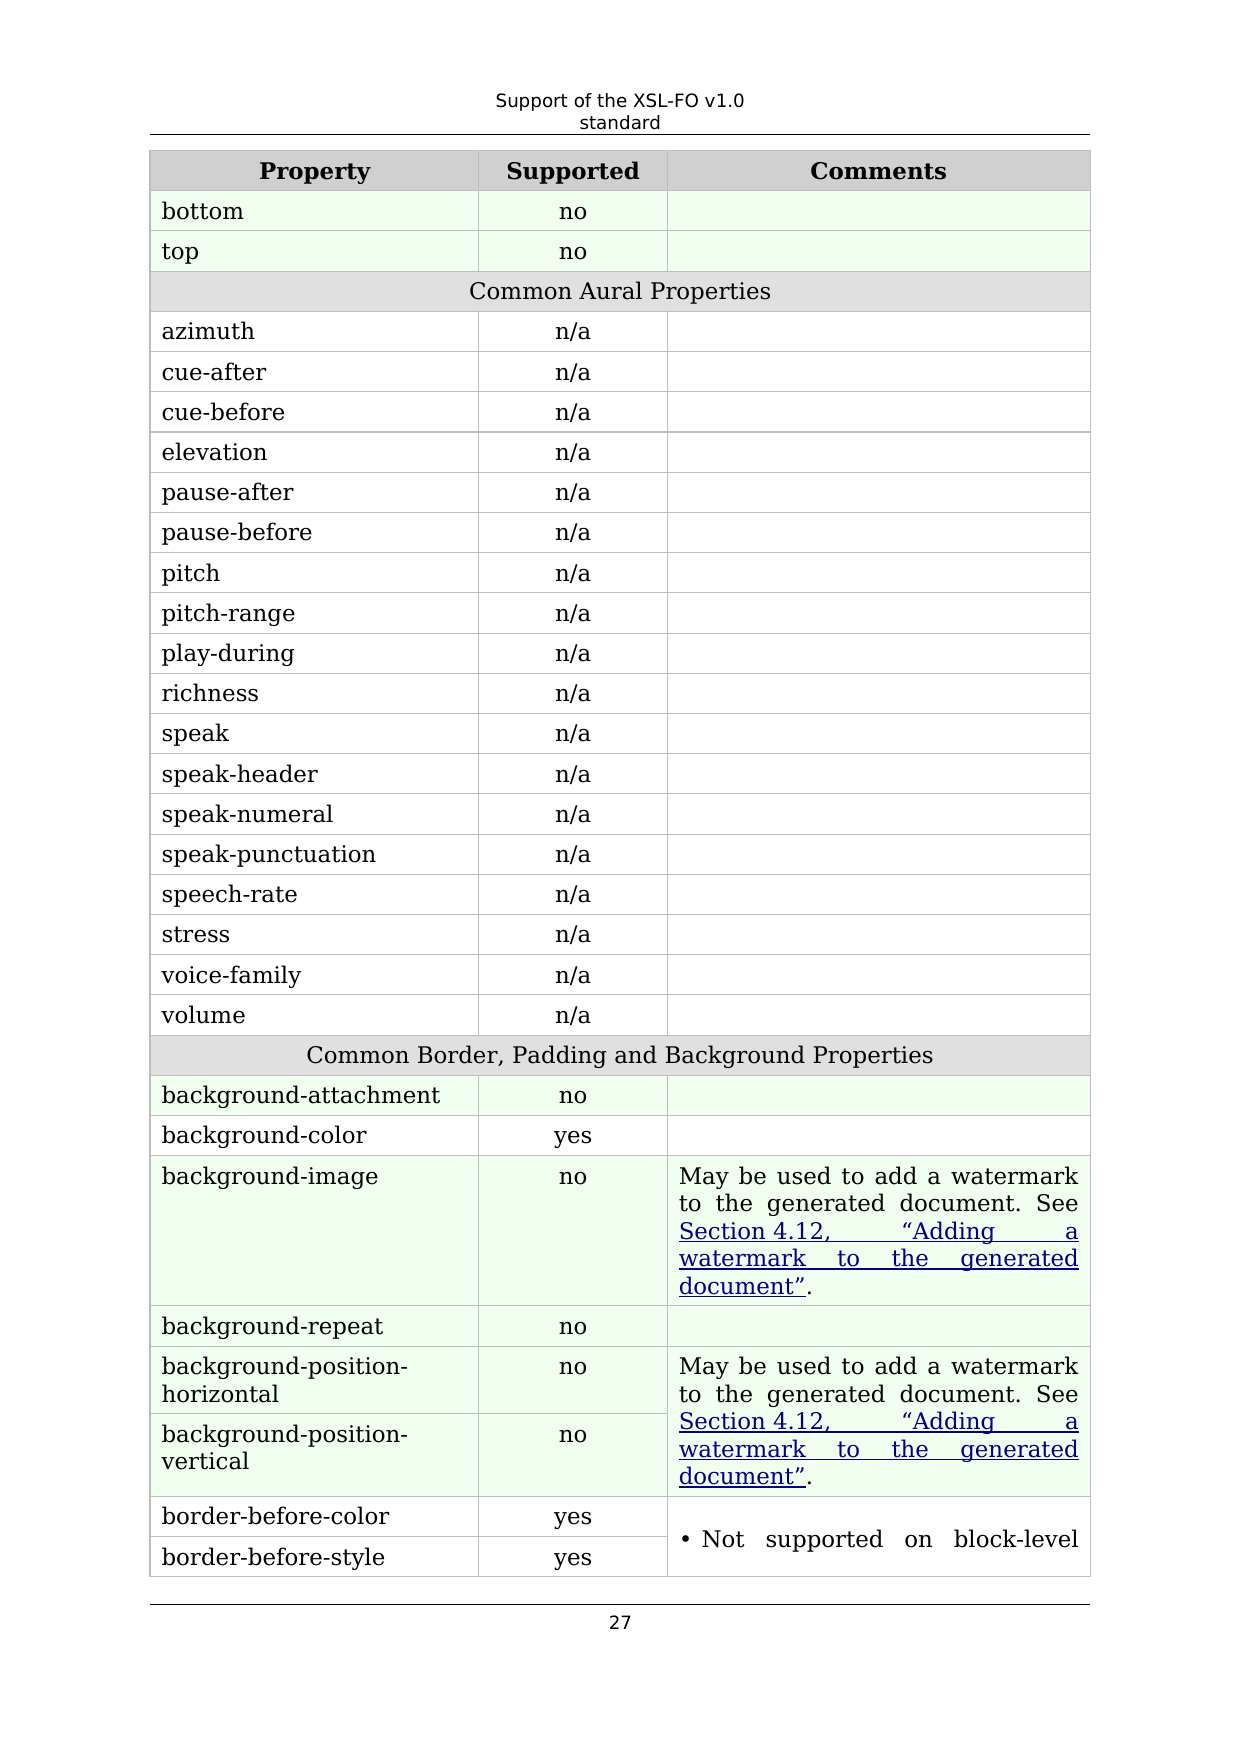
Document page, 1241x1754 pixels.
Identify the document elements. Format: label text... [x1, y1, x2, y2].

table_cell no [479, 1156, 667, 1305]
table_cell speak-numeral [151, 794, 478, 833]
table_cell [668, 955, 1090, 994]
table_cell [668, 191, 1090, 230]
table_cell cue-before [151, 392, 478, 431]
table_cell n/a [479, 955, 667, 994]
table_cell no [479, 1414, 667, 1496]
table_cell [668, 593, 1090, 632]
table_cell n/a [479, 553, 667, 592]
table_cell pause-before [151, 513, 478, 552]
table_cell background-position-vertical [151, 1414, 478, 1496]
table_cell [668, 995, 1090, 1034]
table_cell azimuth [151, 312, 478, 351]
table_cell [668, 714, 1090, 753]
table_cell [668, 754, 1090, 793]
table_cell n/a [479, 875, 667, 914]
table_cell speech-rate [151, 875, 478, 914]
table_cell border-before-color [151, 1497, 478, 1536]
table_cell [668, 473, 1090, 512]
table_cell [668, 915, 1090, 954]
table_cell n/a [479, 433, 667, 472]
table_cell cue-after [151, 352, 478, 391]
table_cell Common Border, Padding and Background Properties [151, 1036, 1090, 1075]
table_cell stress [151, 915, 478, 954]
table_cell [668, 674, 1090, 713]
table_cell volume [151, 995, 478, 1034]
table_cell Common Aural Properties [151, 272, 1090, 311]
table_cell n/a [479, 593, 667, 632]
table_cell [668, 1116, 1090, 1155]
table_cell pause-after [151, 473, 478, 512]
table_cell no [479, 1306, 667, 1346]
table_cell n/a [479, 513, 667, 552]
table_header Property [151, 151, 478, 190]
table_cell n/a [479, 754, 667, 793]
table_cell [668, 312, 1090, 351]
table_cell n/a [479, 352, 667, 391]
table_cell pitch-range [151, 593, 478, 632]
table_cell yes [479, 1116, 667, 1155]
table_cell May be used to add a watermark to the generated document. See Section 4.12, “Adding a watermark to the generated document”. [668, 1156, 1090, 1305]
table_cell [668, 352, 1090, 391]
table_cell background-image [151, 1156, 478, 1305]
table_cell n/a [479, 473, 667, 512]
table_cell [668, 392, 1090, 431]
table_cell [668, 634, 1090, 673]
table_cell top [151, 231, 478, 271]
table_cell no [479, 231, 667, 271]
table_cell n/a [479, 392, 667, 431]
table_cell no [479, 1347, 667, 1413]
table_cell speak-punctuation [151, 835, 478, 874]
table_cell [668, 835, 1090, 874]
table_cell Not supported on block-level objects that contain other block-level objects (output format limitation). Not supported on inline objects that contain other objects (output format limitation). [668, 1497, 1090, 1576]
table_cell yes [479, 1497, 667, 1536]
table_cell [668, 433, 1090, 472]
table_cell elevation [151, 433, 478, 472]
table_cell pitch [151, 553, 478, 592]
table_cell background-attachment [151, 1076, 478, 1115]
table_cell background-position-horizontal [151, 1347, 478, 1413]
table_cell n/a [479, 634, 667, 673]
table_cell [668, 1076, 1090, 1115]
table_cell no [479, 191, 667, 230]
table_cell n/a [479, 312, 667, 351]
table_cell n/a [479, 835, 667, 874]
table_cell n/a [479, 995, 667, 1034]
table_cell voice-family [151, 955, 478, 994]
table_cell [668, 875, 1090, 914]
table_cell n/a [479, 794, 667, 833]
table_cell [668, 553, 1090, 592]
table_cell play-during [151, 634, 478, 673]
table_cell speak [151, 714, 478, 753]
table_cell background-repeat [151, 1306, 478, 1346]
table_cell border-before-style [151, 1537, 478, 1576]
table_header Supported [479, 151, 667, 190]
table_cell n/a [479, 714, 667, 753]
table_cell n/a [479, 674, 667, 713]
table_cell no [479, 1076, 667, 1115]
table_cell richness [151, 674, 478, 713]
table_cell speak-header [151, 754, 478, 793]
table_cell [668, 231, 1090, 271]
table_cell n/a [479, 915, 667, 954]
table_cell bottom [151, 191, 478, 230]
table_cell [668, 794, 1090, 833]
table_cell [668, 513, 1090, 552]
table_cell background-color [151, 1116, 478, 1155]
table_cell yes [479, 1537, 667, 1576]
table_cell [668, 1306, 1090, 1346]
table_header Comments [668, 151, 1090, 190]
table_cell May be used to add a watermark to the generated document. See Section 4.12, “Adding a watermark to the generated document”. [668, 1347, 1090, 1413]
